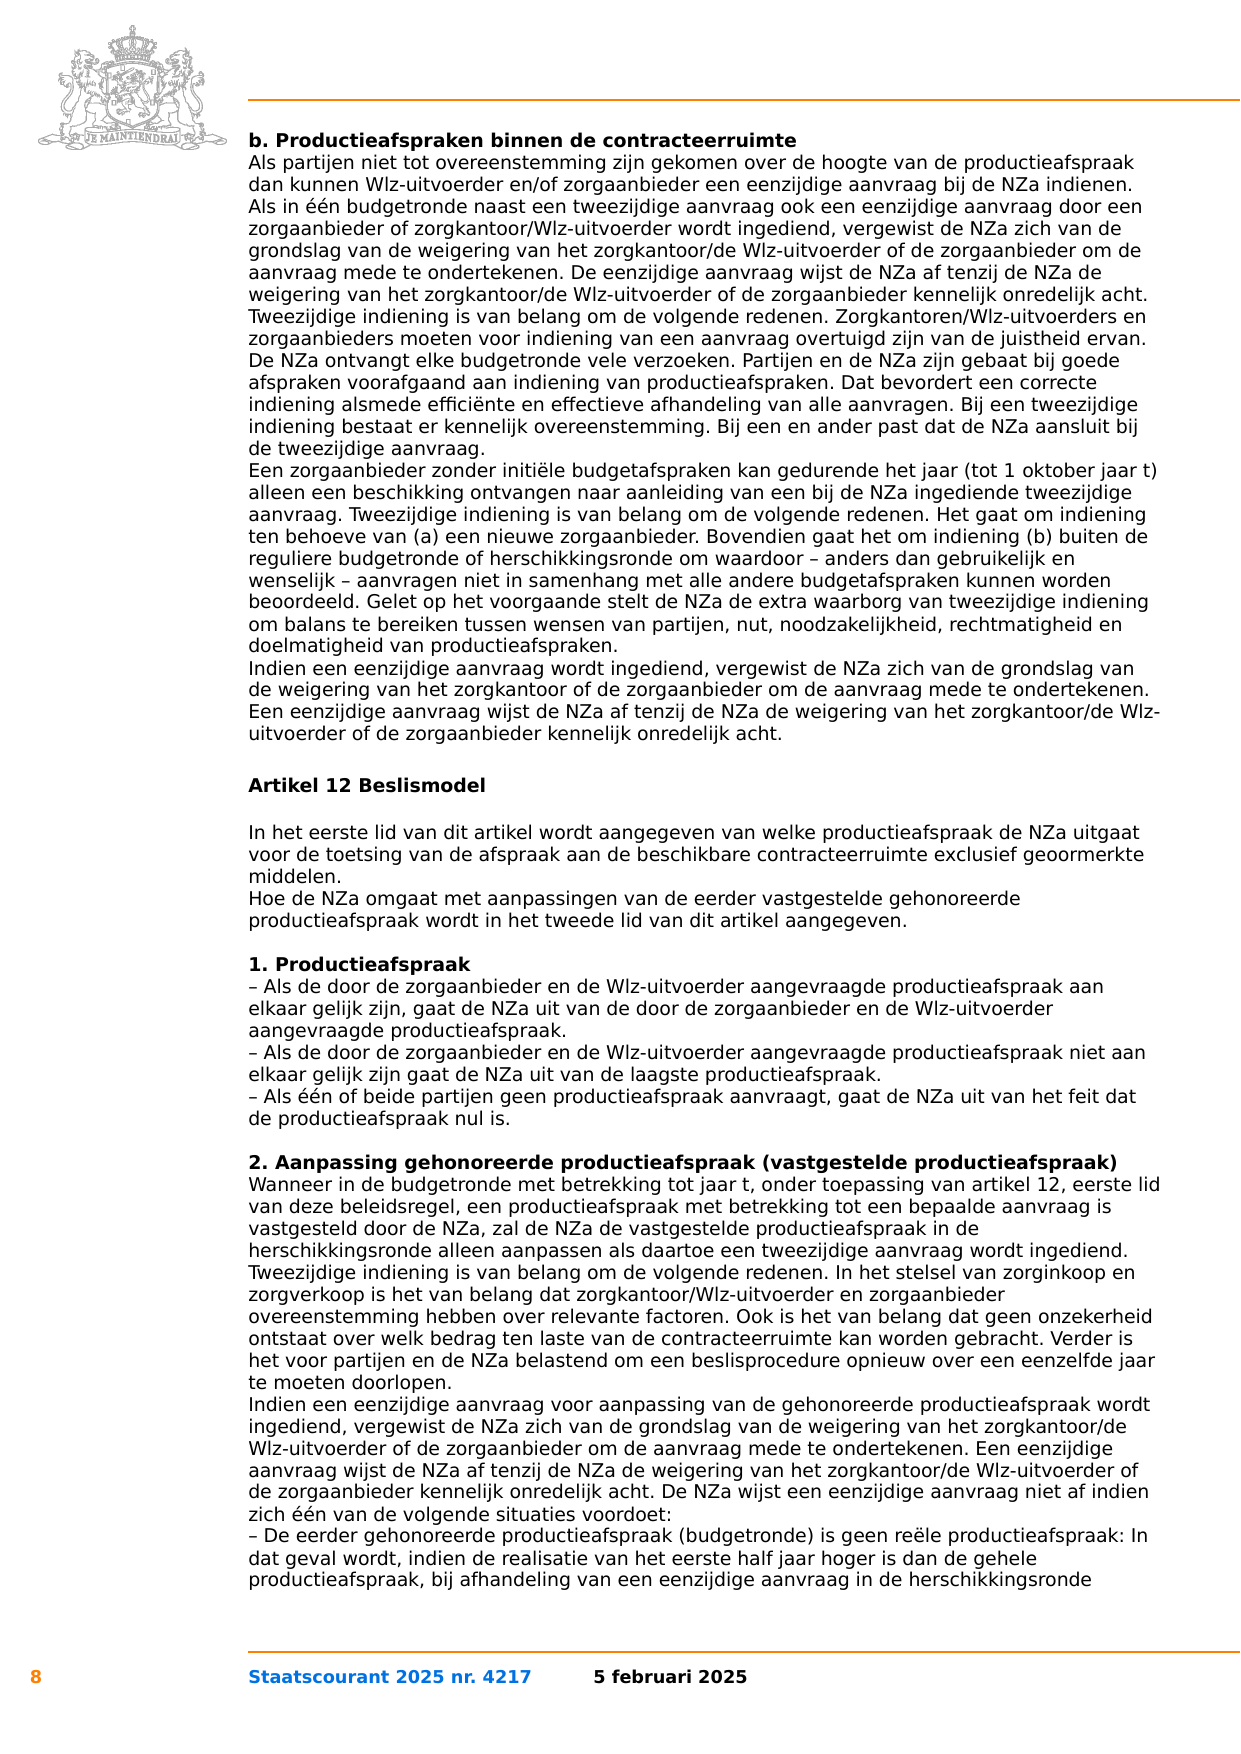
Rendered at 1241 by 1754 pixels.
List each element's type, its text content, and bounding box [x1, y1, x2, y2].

subtitle b. Productieafspraken binnen de contracteerruimte [248, 130, 1163, 152]
text Als partijen niet tot overeenstemming zijn gekomen over de hoogte van de productieafspraak dan kunnen Wlz-uitvoerder en/of zorgaanbieder een eenzijdige aanvraag bij de NZa indienen. [248, 152, 1163, 196]
text – Als de door de zorgaanbieder en de Wlz-uitvoerder aangevraagde productieafspraak niet aan elkaar gelijk zijn gaat de NZa uit van de laagste productieafspraak. [248, 1042, 1163, 1086]
text – De eerder gehonoreerde productieafspraak (budgetronde) is geen reële productieafspraak: In dat geval wordt, indien de realisatie van het eerste half jaar hoger is dan de gehele productieafspraak, bij afhandeling van een eenzijdige aanvraag in de herschikkingsronde [248, 1525, 1163, 1591]
text – Als de door de zorgaanbieder en de Wlz-uitvoerder aangevraagde productieafspraak aan elkaar gelijk zijn, gaat de NZa uit van de door de zorgaanbieder en de Wlz-uitvoerder aangevraagde productieafspraak. [248, 976, 1163, 1042]
text Indien een eenzijdige aanvraag wordt ingediend, vergewist de NZa zich van de grondslag van de weigering van het zorgkantoor of de zorgaanbieder om de aanvraag mede te ondertekenen. Een eenzijdige aanvraag wijst de NZa af tenzij de NZa de weigering van het zorgkantoor/de Wlz-uitvoerder of de zorgaanbieder kennelijk onredelijk acht. [248, 657, 1163, 745]
text Wanneer in de budgetronde met betrekking tot jaar t, onder toepassing van artikel 12, eerste lid van deze beleidsregel, een productieafspraak met betrekking tot een bepaalde aanvraag is vastgesteld door de NZa, zal de NZa de vastgestelde productieafspraak in de herschikkingsronde alleen aanpassen als daartoe een tweezijdige aanvraag wordt ingediend. [248, 1174, 1163, 1262]
text – Als één of beide partijen geen productieafspraak aanvraagt, gaat de NZa uit van het feit dat de productieafspraak nul is. [248, 1086, 1163, 1130]
subtitle 2. Aanpassing gehonoreerde productieafspraak (vastgestelde productieafspraak) [248, 1152, 1163, 1174]
text In het eerste lid van dit artikel wordt aangegeven van welke productieafspraak de NZa uitgaat voor de toetsing van de afspraak aan de beschikbare contracteerruimte exclusief geoormerkte middelen. [248, 822, 1163, 888]
text Tweezijdige indiening is van belang om de volgende redenen. Zorgkantoren/Wlz-uitvoerders en zorgaanbieders moeten voor indiening van een aanvraag overtuigd zijn van de juistheid ervan. De NZa ontvangt elke budgetronde vele verzoeken. Partijen en de NZa zijn gebaat bij goede afspraken voorafgaand aan indiening van productieafspraken. Dat bevordert een correcte indiening alsmede efficiënte en effectieve afhandeling van alle aanvragen. Bij een tweezijdige indiening bestaat er kennelijk overeenstemming. Bij een en ander past dat de NZa aansluit bij de tweezijdige aanvraag. [248, 306, 1163, 459]
text Als in één budgetronde naast een tweezijdige aanvraag ook een eenzijdige aanvraag door een zorgaanbieder of zorgkantoor/Wlz-uitvoerder wordt ingediend, vergewist de NZa zich van de grondslag van de weigering van het zorgkantoor/de Wlz-uitvoerder of de zorgaanbieder om de aanvraag mede te ondertekenen. De eenzijdige aanvraag wijst de NZa af tenzij de NZa de weigering van het zorgkantoor/de Wlz-uitvoerder of de zorgaanbieder kennelijk onredelijk acht. [248, 196, 1163, 306]
subtitle 1. Productieafspraak [248, 954, 1163, 976]
text Hoe de NZa omgaat met aanpassingen van de eerder vastgestelde gehonoreerde productieafspraak wordt in het tweede lid van dit artikel aangegeven. [248, 888, 1163, 932]
text Tweezijdige indiening is van belang om de volgende redenen. In het stelsel van zorginkoop en zorgverkoop is het van belang dat zorgkantoor/Wlz-uitvoerder en zorgaanbieder overeenstemming hebben over relevante factoren. Ook is het van belang dat geen onzekerheid ontstaat over welk bedrag ten laste van de contracteerruimte kan worden gebracht. Verder is het voor partijen en de NZa belastend om een beslisprocedure opnieuw over een eenzelfde jaar te moeten doorlopen. [248, 1262, 1163, 1393]
text Indien een eenzijdige aanvraag voor aanpassing van de gehonoreerde productieafspraak wordt ingediend, vergewist de NZa zich van de grondslag van de weigering van het zorgkantoor/de Wlz-uitvoerder of de zorgaanbieder om de aanvraag mede te ondertekenen. Een eenzijdige aanvraag wijst de NZa af tenzij de NZa de weigering van het zorgkantoor/de Wlz-uitvoerder of de zorgaanbieder kennelijk onredelijk acht. De NZa wijst een eenzijdige aanvraag niet af indien zich één van de volgende situaties voordoet: [248, 1393, 1163, 1525]
text Een zorgaanbieder zonder initiële budgetafspraken kan gedurende het jaar (tot 1 oktober jaar t) alleen een beschikking ontvangen naar aanleiding van een bij de NZa ingediende tweezijdige aanvraag. Tweezijdige indiening is van belang om de volgende redenen. Het gaat om indiening ten behoeve van (a) een nieuwe zorgaanbieder. Bovendien gaat het om indiening (b) buiten de reguliere budgetronde of herschikkingsronde om waardoor – anders dan gebruikelijk en wenselijk – aanvragen niet in samenhang met alle andere budgetafspraken kunnen worden beoordeeld. Gelet op het voorgaande stelt de NZa de extra waarborg van tweezijdige indiening om balans te bereiken tussen wensen van partijen, nut, noodzakelijkheid, rechtmatigheid en doelmatigheid van productieafspraken. [248, 459, 1163, 657]
subtitle Artikel 12 Beslismodel [248, 775, 1163, 797]
picture [38, 25, 227, 150]
